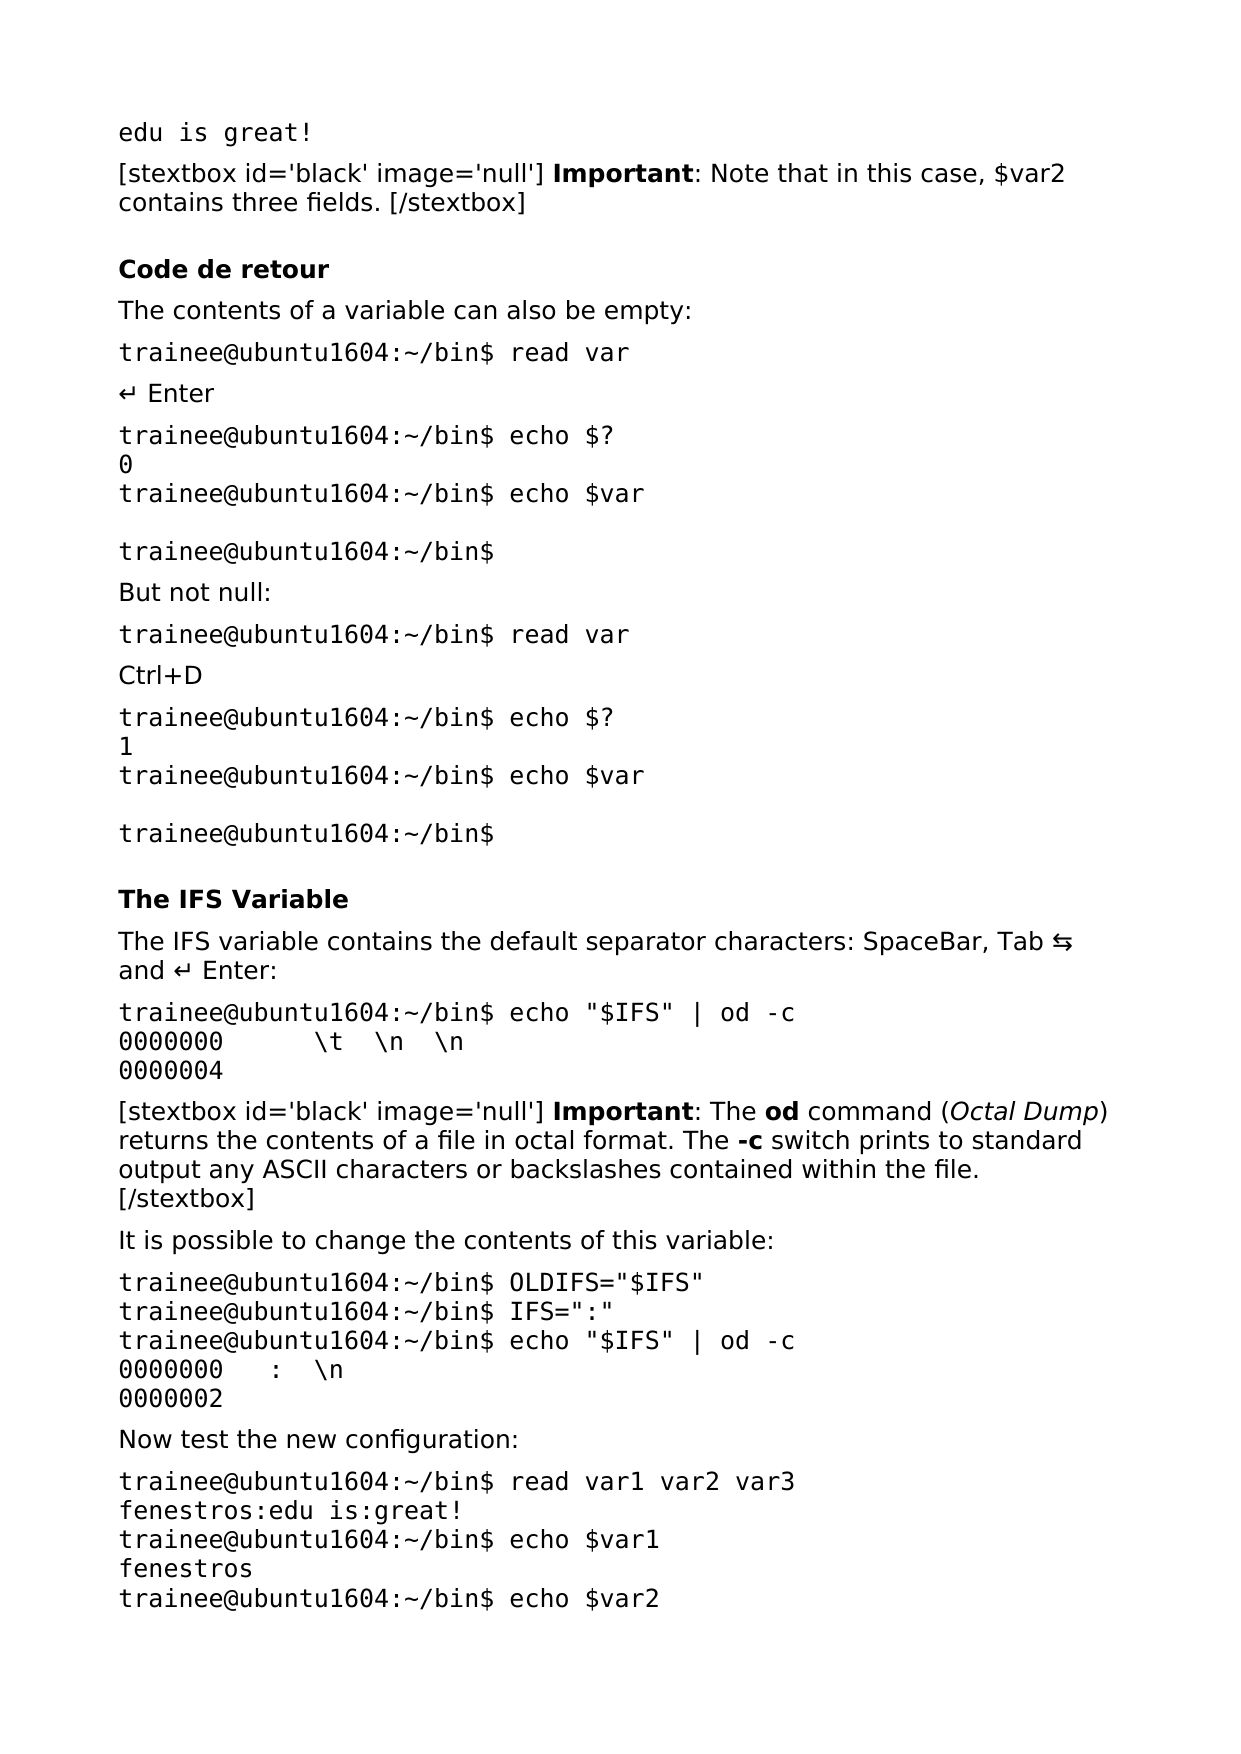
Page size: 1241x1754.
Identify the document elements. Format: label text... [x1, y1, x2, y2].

text trainee@ubuntu1604:~/bin$ echo "$IFS" | od -c 0000000 \t \n \n 0000004 [118, 998, 1122, 1085]
text trainee@ubuntu1604:~/bin$ read var [118, 338, 1122, 367]
text trainee@ubuntu1604:~/bin$ OLDIFS="$IFS" trainee@ubuntu1604:~/bin$ IFS=":" trainee@ubuntu1604:~/bin$ echo "$IFS" | od -c 0000000 : \n 0000002 [118, 1268, 1122, 1414]
text trainee@ubuntu1604:~/bin$ echo $? 0 trainee@ubuntu1604:~/bin$ echo $var trainee@ubuntu1604:~/bin$ [118, 421, 1122, 567]
text [stextbox id='black' image='null'] Important: The od command (Octal Dump) returns the contents of a file in octal format. The -c switch prints to standard output any ASCII characters or backslashes contained within the file. [/stextbox] [118, 1097, 1122, 1214]
text The IFS variable contains the default separator characters: SpaceBar, Tab ⇆ and ↵ Enter: [118, 927, 1122, 985]
subtitle Code de retour [118, 255, 1122, 284]
text Now test the new configuration: [118, 1426, 1122, 1455]
text trainee@ubuntu1604:~/bin$ echo $? 1 trainee@ubuntu1604:~/bin$ echo $var trainee@ubuntu1604:~/bin$ [118, 703, 1122, 848]
text [stextbox id='black' image='null'] Important: Note that in this case, $var2 contains three fields. [/stextbox] [118, 159, 1122, 217]
text Ctrl+D [118, 661, 1122, 690]
text The contents of a variable can also be empty: [118, 297, 1122, 326]
subtitle The IFS Variable [118, 885, 1122, 914]
text But not null: [118, 578, 1122, 608]
text edu is great! [118, 118, 1122, 147]
text trainee@ubuntu1604:~/bin$ read var1 var2 var3 fenestros:edu is:great! trainee@ubuntu1604:~/bin$ echo $var1 fenestros trainee@ubuntu1604:~/bin$ echo $var2 [118, 1467, 1122, 1613]
text trainee@ubuntu1604:~/bin$ read var [118, 620, 1122, 649]
text ↵ Enter [118, 379, 1122, 408]
text It is possible to change the contents of this variable: [118, 1226, 1122, 1255]
